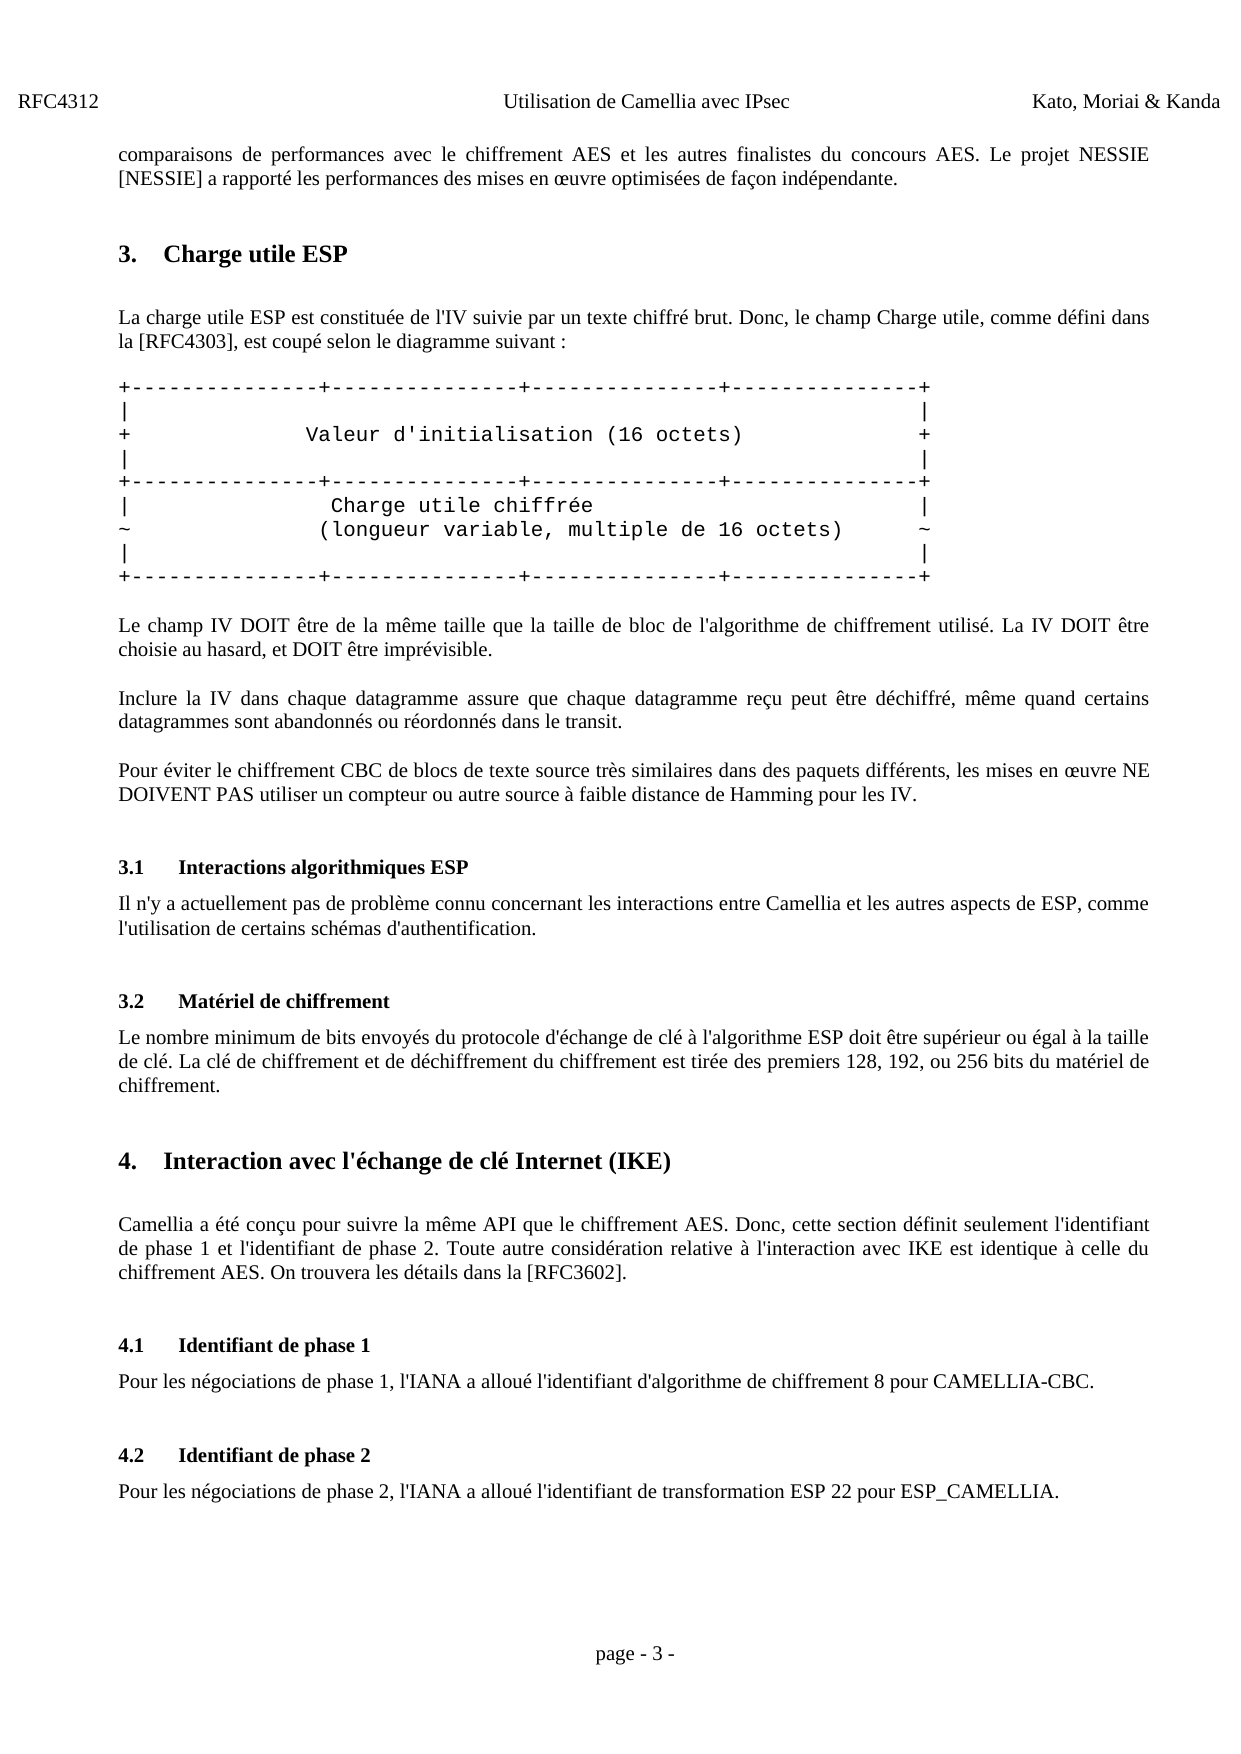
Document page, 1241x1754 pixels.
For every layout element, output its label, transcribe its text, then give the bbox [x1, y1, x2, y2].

subtitle 3. Charge utile ESP [118, 239, 1152, 268]
subtitle 4.2 Identifiant de phase 2 [118, 1443, 1152, 1467]
subtitle 3.2 Matériel de chiffrement [118, 988, 1152, 1013]
text +---------------+---------------+---------------+---------------+ [118, 566, 1152, 589]
text +---------------+---------------+---------------+---------------+ [118, 471, 1152, 495]
text | | [118, 448, 1152, 471]
text ~ (longueur variable, multiple de 16 octets) ~ [118, 519, 1152, 542]
text + Valeur d'initialisation (16 octets) + [118, 424, 1152, 448]
text La charge utile ESP est constituée de l'IV suivie par un texte chiffré brut. Donc, le champ Charge utile, comme défini dans la [RFC4303], est coupé selon le diagramme suivant : [118, 304, 1152, 353]
text | | [118, 400, 1152, 424]
text | Charge utile chiffrée | [118, 495, 1152, 519]
text +---------------+---------------+---------------+---------------+ [118, 377, 1152, 400]
text Pour les négociations de phase 1, l'IANA a alloué l'identifiant d'algorithme de chiffrement 8 pour CAMELLIA-CBC. [118, 1369, 1152, 1393]
subtitle 4. Interaction avec l'échange de clé Internet (IKE) [118, 1146, 1152, 1175]
text | | [118, 542, 1152, 566]
text Pour les négociations de phase 2, l'IANA a alloué l'identifiant de transformation ESP 22 pour ESP_CAMELLIA. [118, 1479, 1152, 1503]
text comparaisons de performances avec le chiffrement AES et les autres finalistes du concours AES. Le projet NESSIE [NESSIE] a rapporté les performances des mises en œuvre optimisées de façon indépendante. [118, 142, 1152, 190]
text Le nombre minimum de bits envoyés du protocole d'échange de clé à l'algorithme ESP doit être supérieur ou égal à la taille de clé. La clé de chiffrement et de déchiffrement du chiffrement est tirée des premiers 128, 192, ou 256 bits du matériel de chiffrement. [118, 1025, 1152, 1097]
text Il n'y a actuellement pas de problème connu concernant les interactions entre Camellia et les autres aspects de ESP, comme l'utilisation de certains schémas d'authentification. [118, 891, 1152, 939]
text Inclure la IV dans chaque datagramme assure que chaque datagramme reçu peut être déchiffré, même quand certains datagrammes sont abandonnés ou réordonnés dans le transit. [118, 685, 1152, 733]
text Le champ IV DOIT être de la même taille que la taille de bloc de l'algorithme de chiffrement utilisé. La IV DOIT être choisie au hasard, et DOIT être imprévisible. [118, 613, 1152, 661]
text Camellia a été conçu pour suivre la même API que le chiffrement AES. Donc, cette section définit seulement l'identifiant de phase 1 et l'identifiant de phase 2. Toute autre considération relative à l'interaction avec IKE est identique à celle du chiffrement AES. On trouvera les détails dans la [RFC3602]. [118, 1212, 1152, 1284]
subtitle 4.1 Identifiant de phase 1 [118, 1333, 1152, 1357]
subtitle 3.1 Interactions algorithmiques ESP [118, 855, 1152, 879]
text Pour éviter le chiffrement CBC de blocs de texte source très similaires dans des paquets différents, les mises en œuvre NE DOIVENT PAS utiliser un compteur ou autre source à faible distance de Hamming pour les IV. [118, 758, 1152, 806]
